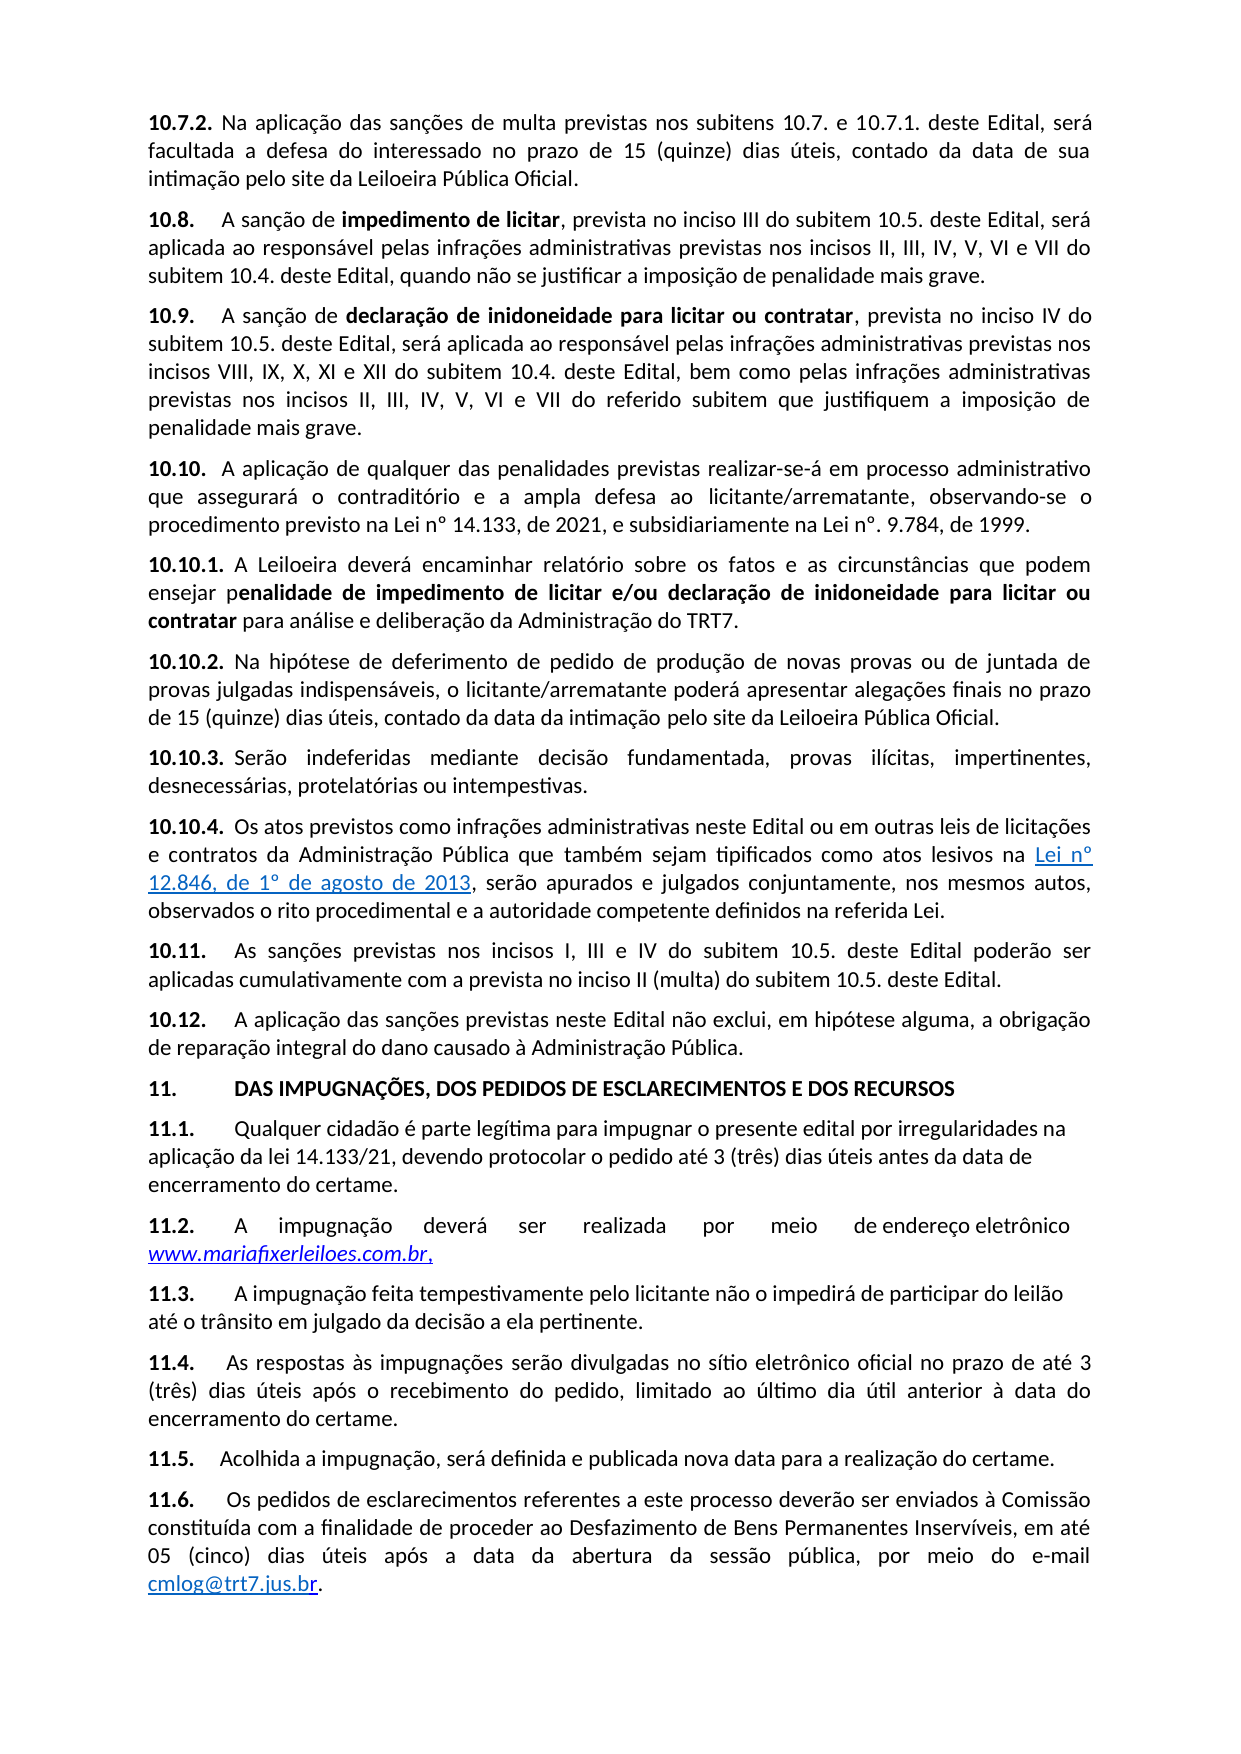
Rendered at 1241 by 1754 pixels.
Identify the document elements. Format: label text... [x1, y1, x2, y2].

list A impugnação deverá ser realizada por meio de endereço eletrônico www.mariafixerleiloes.com.br, [148, 1211, 1092, 1267]
list A aplicação das sanções previstas neste Edital não exclui, em hipótese alguma, a obrigação de reparação integral do dano causado à Administração Pública. [148, 1005, 1092, 1061]
list Qualquer cidadão é parte legítima para impugnar o presente edital por irregularidades na aplicação da lei 14.133/21, devendo protocolar o pedido até 3 (três) dias úteis antes da data de encerramento do certame. [148, 1114, 1092, 1198]
list DAS IMPUGNAÇÕES, DOS PEDIDOS DE ESCLARECIMENTOS E DOS RECURSOS [148, 1074, 1092, 1102]
list Na aplicação das sanções de multa previstas nos subitens 10.7. e 10.7.1. deste Edital, será facultada a defesa do interessado no prazo de 15 (quinze) dias úteis, contado da data de sua intimação pelo site da Leiloeira Pública Oficial. [148, 108, 1092, 192]
list A aplicação de qualquer das penalidades previstas realizar-se-á em processo administrativo que assegurará o contraditório e a ampla defesa ao licitante/arrematante, observando-se o procedimento previsto na Lei nº 14.133, de 2021, e subsidiariamente na Lei nº. 9.784, de 1999. [148, 454, 1092, 538]
list Serão indeferidas mediante decisão fundamentada, provas ilícitas, impertinentes, desnecessárias, protelatórias ou intempestivas. [148, 743, 1092, 799]
list A Leiloeira deverá encaminhar relatório sobre os fatos e as circunstâncias que podem ensejar penalidade de impedimento de licitar e/ou declaração de inidoneidade para licitar ou contratar para análise e deliberação da Administração do TRT7. [148, 550, 1092, 634]
list A sanção de declaração de inidoneidade para licitar ou contratar, prevista no inciso IV do subitem 10.5. deste Edital, será aplicada ao responsável pelas infrações administrativas previstas nos incisos VIII, IX, X, XI e XII do subitem 10.4. deste Edital, bem como pelas infrações administrativas previstas nos incisos II, III, IV, V, VI e VII do referido subitem que justifiquem a imposição de penalidade mais grave. [148, 301, 1092, 441]
list Acolhida a impugnação, será definida e publicada nova data para a realização do certame. [148, 1444, 1092, 1472]
list Os pedidos de esclarecimentos referentes a este processo deverão ser enviados à Comissão constituída com a finalidade de proceder ao Desfazimento de Bens Permanentes Inservíveis, em até 05 (cinco) dias úteis após a data da abertura da sessão pública, por meio do e-mail cmlog@trt7.jus.br. [148, 1485, 1092, 1597]
list Na hipótese de deferimento de pedido de produção de novas provas ou de juntada de provas julgadas indispensáveis, o licitante/arrematante poderá apresentar alegações finais no prazo de 15 (quinze) dias úteis, contado da data da intimação pelo site da Leiloeira Pública Oficial. [148, 647, 1092, 731]
list As respostas às impugnações serão divulgadas no sítio eletrônico oficial no prazo de até 3 (três) dias úteis após o recebimento do pedido, limitado ao último dia útil anterior à data do encerramento do certame. [148, 1348, 1092, 1432]
list A sanção de impedimento de licitar, prevista no inciso III do subitem 10.5. deste Edital, será aplicada ao responsável pelas infrações administrativas previstas nos incisos II, III, IV, V, VI e VII do subitem 10.4. deste Edital, quando não se justificar a imposição de penalidade mais grave. [148, 205, 1092, 289]
list As sanções previstas nos incisos I, III e IV do subitem 10.5. deste Edital poderão ser aplicadas cumulativamente com a prevista no inciso II (multa) do subitem 10.5. deste Edital. [148, 937, 1092, 993]
list Os atos previstos como infrações administrativas neste Edital ou em outras leis de licitações e contratos da Administração Pública que também sejam tipificados como atos lesivos na Lei nº 12.846, de 1º de agosto de 2013, serão apurados e julgados conjuntamente, nos mesmos autos, observados o rito procedimental e a autoridade competente definidos na referida Lei. [148, 812, 1092, 924]
list A impugnação feita tempestivamente pelo licitante não o impedirá de participar do leilão até o trânsito em julgado da decisão a ela pertinente. [148, 1279, 1092, 1335]
